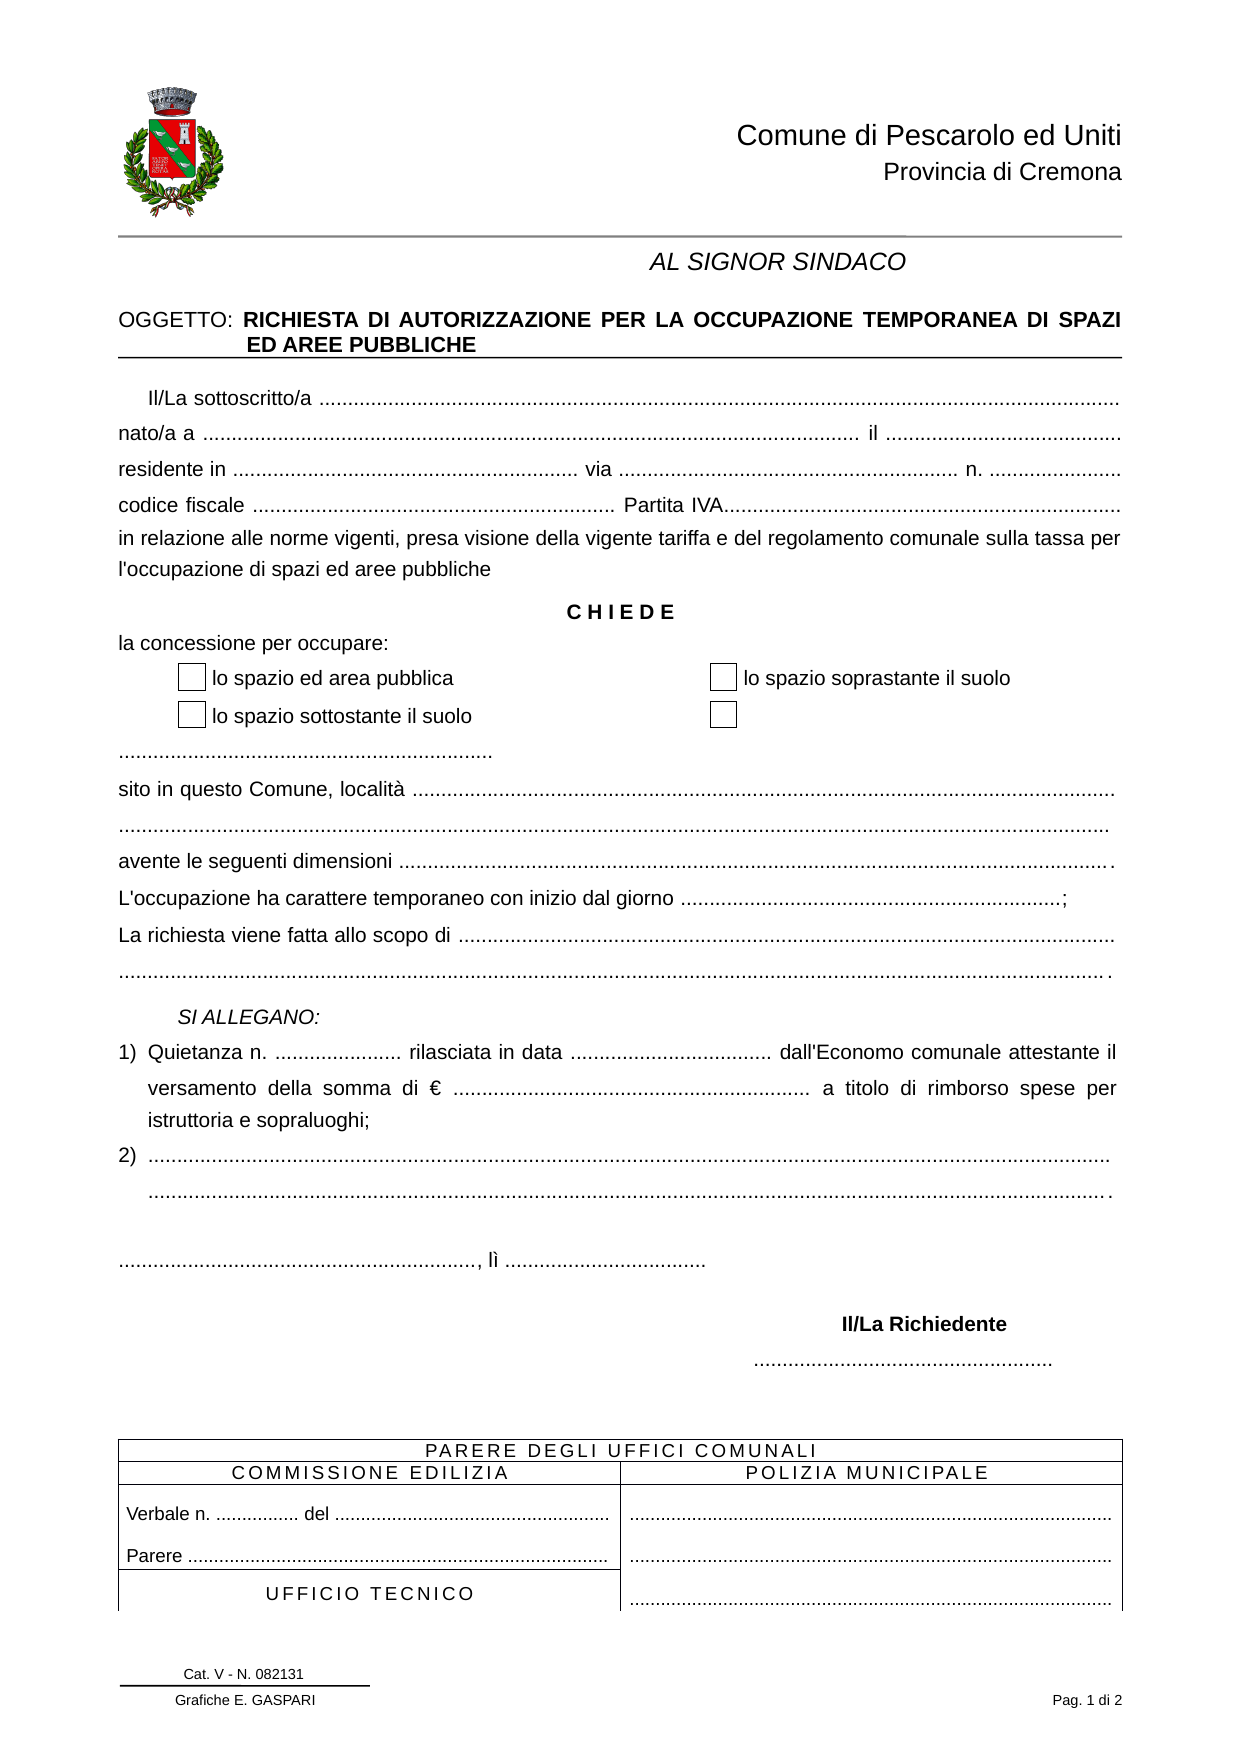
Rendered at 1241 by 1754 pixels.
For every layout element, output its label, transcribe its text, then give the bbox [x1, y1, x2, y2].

text sito in questo Comune, località .......................................................................................................................... ............................................................................................................................................................................ avente le seguenti dimensioni ............................................................................................................................ [118, 773, 1117, 873]
text .................................................... [753, 1343, 1117, 1372]
list Quietanza n. ...................... rilasciata in data ................................... dall'Economo comunale attestante il versamento della somma di € .............................................................. a titolo di rimborso spese per istruttoria e sopraluoghi; [118, 1036, 1117, 1132]
table_cell ............................................................................................. [621, 1485, 1122, 1527]
subtitle Il/La Richiedente [842, 1312, 1117, 1336]
text Il/La sottoscritto/a ........................................................................................................................................... nato/a a .................................................................................................................. il ......................................... residente in ............................................................ via ........................................................... n. ....................... codice fiscale ............................................................... Partita IVA..................................................................... in relazione alle norme vigenti, presa visione della vigente tariffa e del regolamento comunale sulla tassa per l'occupazione di spazi ed aree pubbliche [118, 382, 1122, 580]
text La richiesta viene fatta allo scopo di .................................................................................................................. ............................................................................................................................................................................ [118, 919, 1117, 984]
table_cell COMMISSIONE EDILIZIA [119, 1462, 620, 1484]
text AL SIGNOR SINDACO [650, 247, 1122, 276]
text .............................................................., lì ................................... [118, 1244, 1117, 1272]
picture [122, 87, 224, 219]
text OGGETTO: RICHIESTA DI AUTORIZZAZIONE PER LA OCCUPAZIONE TEMPORANEA DI SPAZI ED AREE PUBBLICHE [118, 307, 1122, 356]
table_cell Parere ................................................................................. [119, 1527, 620, 1569]
table_cell UFFICIO TECNICO [119, 1570, 620, 1611]
table_cell Verbale n. ................ del ..................................................... [119, 1485, 620, 1527]
list ....................................................................................................................................................................... ....................................................................................................................................................................... [118, 1139, 1117, 1204]
text lo spazio sottostante il suolo ................................................................. [118, 700, 1117, 764]
text Provincia di Cremona [224, 157, 1122, 185]
text la concessione per occupare: [118, 631, 1117, 655]
table_cell ............................................................................................. [621, 1569, 1122, 1611]
table_cell ............................................................................................. [621, 1527, 1122, 1569]
text lo spazio ed area pubblica lo spazio soprastante il suolo [118, 662, 1117, 691]
text L'occupazione ha carattere temporaneo con inizio dal giorno ..................................................................; [118, 882, 1117, 911]
subtitle C H I E D E [118, 600, 1122, 624]
table_header PARERE DEGLI UFFICI COMUNALI [119, 1440, 1122, 1461]
text SI ALLEGANO: [118, 1005, 1117, 1029]
table_cell POLIZIA MUNICIPALE [621, 1462, 1122, 1484]
text Comune di Pescarolo ed Uniti [224, 118, 1122, 152]
